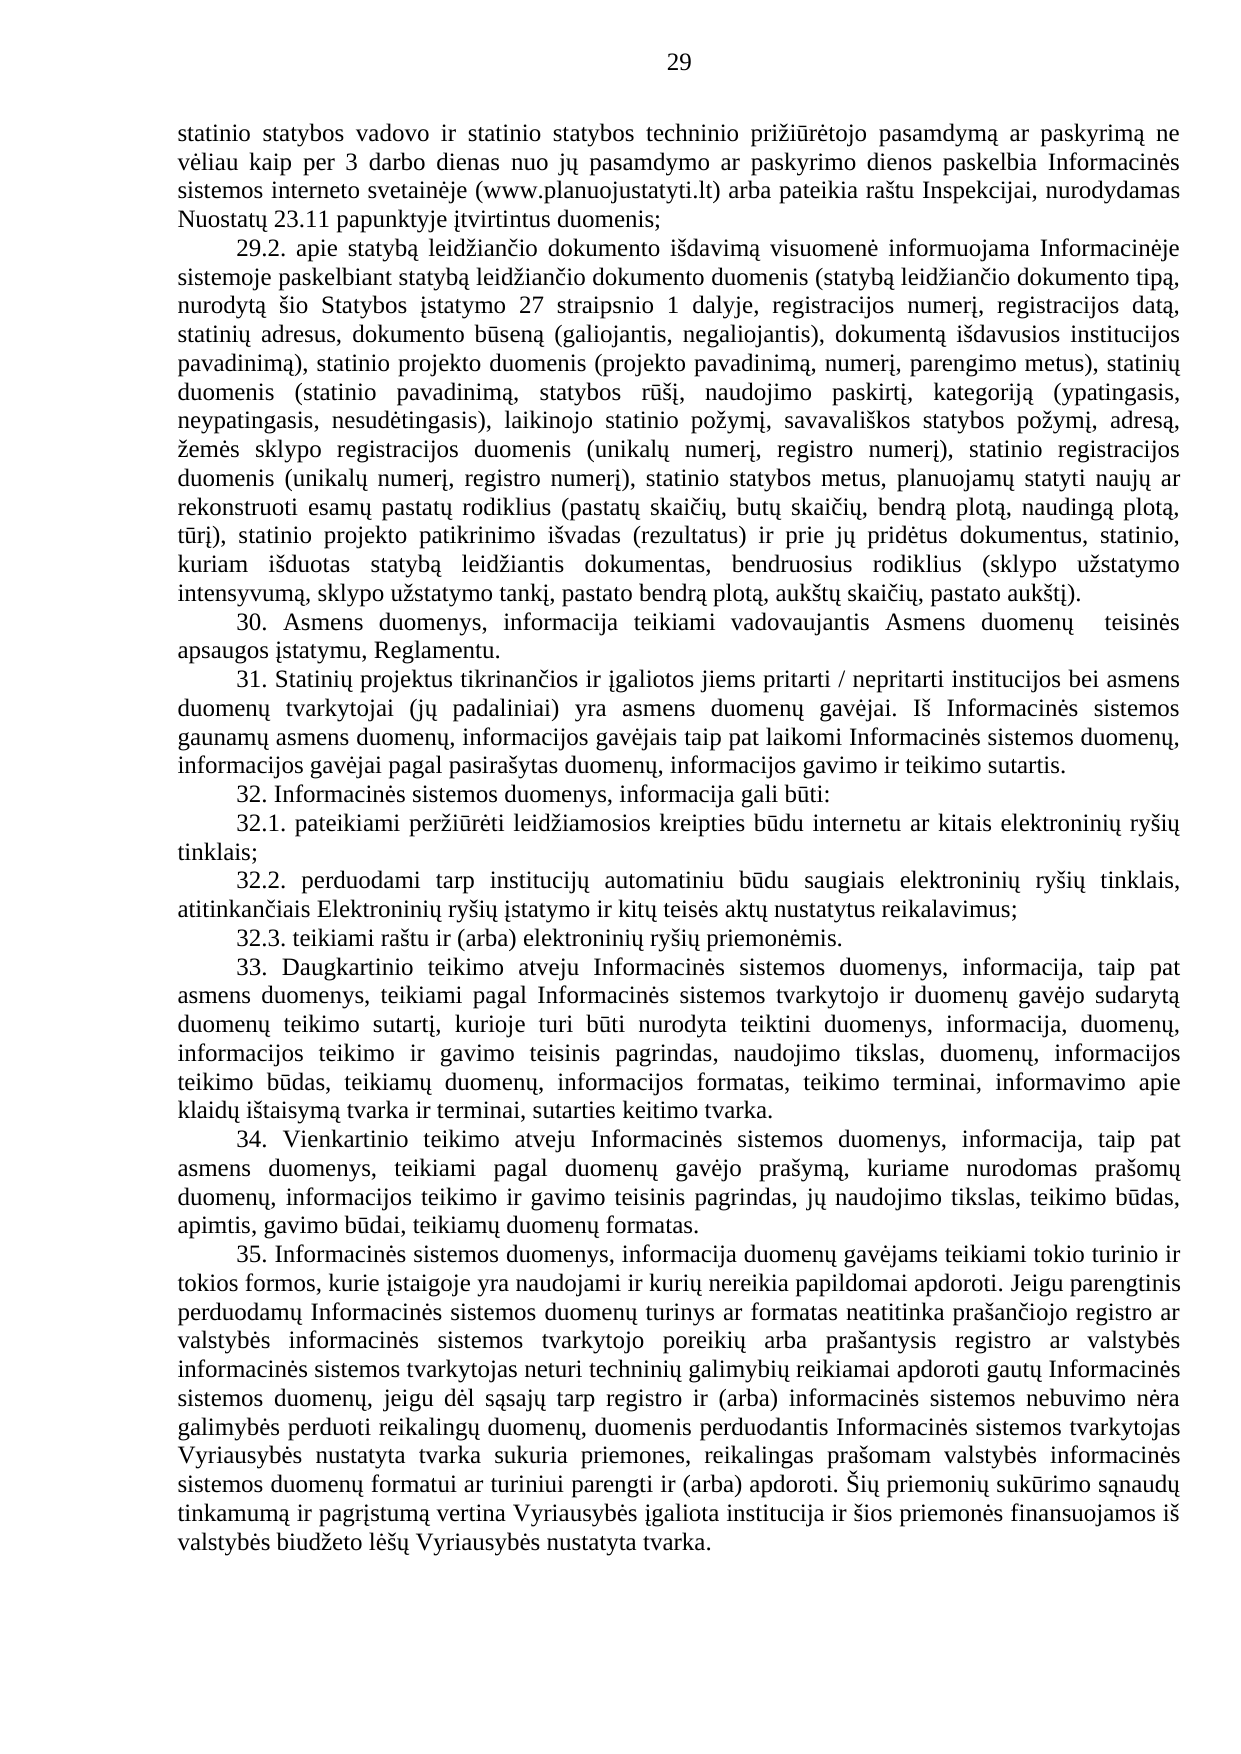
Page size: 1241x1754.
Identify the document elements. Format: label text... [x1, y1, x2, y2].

text 32.1. pateikiami peržiūrėti leidžiamosios kreipties būdu internetu ar kitais elektroninių ryšių tinklais; [177, 808, 1181, 866]
text 32.2. perduodami tarp institucijų automatiniu būdu saugiais elektroninių ryšių tinklais, atitinkančiais Elektroninių ryšių įstatymo ir kitų teisės aktų nustatytus reikalavimus; [177, 866, 1181, 923]
text 32.3. teikiami raštu ir (arba) elektroninių ryšių priemonėmis. [177, 923, 1181, 952]
text 29.2. apie statybą leidžiančio dokumento išdavimą visuomenė informuojama Informacinėje sistemoje paskelbiant statybą leidžiančio dokumento duomenis (statybą leidžiančio dokumento tipą, nurodytą šio Statybos įstatymo 27 straipsnio 1 dalyje, registracijos numerį, registracijos datą, statinių adresus, dokumento būseną (galiojantis, negaliojantis), dokumentą išdavusios institucijos pavadinimą), statinio projekto duomenis (projekto pavadinimą, numerį, parengimo metus), statinių duomenis (statinio pavadinimą, statybos rūšį, naudojimo paskirtį, kategoriją (ypatingasis, neypatingasis, nesudėtingasis), laikinojo statinio požymį, savavališkos statybos požymį, adresą, žemės sklypo registracijos duomenis (unikalų numerį, registro numerį), statinio registracijos duomenis (unikalų numerį, registro numerį), statinio statybos metus, planuojamų statyti naujų ar rekonstruoti esamų pastatų rodiklius (pastatų skaičių, butų skaičių, bendrą plotą, naudingą plotą, tūrį), statinio projekto patikrinimo išvadas (rezultatus) ir prie jų pridėtus dokumentus, statinio, kuriam išduotas statybą leidžiantis dokumentas, bendruosius rodiklius (sklypo užstatymo intensyvumą, sklypo užstatymo tankį, pastato bendrą plotą, aukštų skaičių, pastato aukštį). [177, 233, 1181, 607]
text 31. Statinių projektus tikrinančios ir įgaliotos jiems pritarti / nepritarti institucijos bei asmens duomenų tvarkytojai (jų padaliniai) yra asmens duomenų gavėjai. Iš Informacinės sistemos gaunamų asmens duomenų, informacijos gavėjais taip pat laikomi Informacinės sistemos duomenų, informacijos gavėjai pagal pasirašytas duomenų, informacijos gavimo ir teikimo sutartis. [177, 664, 1181, 779]
text 34. Vienkartinio teikimo atveju Informacinės sistemos duomenys, informacija, taip pat asmens duomenys, teikiami pagal duomenų gavėjo prašymą, kuriame nurodomas prašomų duomenų, informacijos teikimo ir gavimo teisinis pagrindas, jų naudojimo tikslas, teikimo būdas, apimtis, gavimo būdai, teikiamų duomenų formatas. [177, 1124, 1181, 1239]
text 33. Daugkartinio teikimo atveju Informacinės sistemos duomenys, informacija, taip pat asmens duomenys, teikiami pagal Informacinės sistemos tvarkytojo ir duomenų gavėjo sudarytą duomenų teikimo sutartį, kurioje turi būti nurodyta teiktini duomenys, informacija, duomenų, informacijos teikimo ir gavimo teisinis pagrindas, naudojimo tikslas, duomenų, informacijos teikimo būdas, teikiamų duomenų, informacijos formatas, teikimo terminai, informavimo apie klaidų ištaisymą tvarka ir terminai, sutarties keitimo tvarka. [177, 952, 1181, 1124]
text 32. Informacinės sistemos duomenys, informacija gali būti: [177, 779, 1181, 808]
text 35. Informacinės sistemos duomenys, informacija duomenų gavėjams teikiami tokio turinio ir tokios formos, kurie įstaigoje yra naudojami ir kurių nereikia papildomai apdoroti. Jeigu parengtinis perduodamų Informacinės sistemos duomenų turinys ar formatas neatitinka prašančiojo registro ar valstybės informacinės sistemos tvarkytojo poreikių arba prašantysis registro ar valstybės informacinės sistemos tvarkytojas neturi techninių galimybių reikiamai apdoroti gautų Informacinės sistemos duomenų, jeigu dėl sąsajų tarp registro ir (arba) informacinės sistemos nebuvimo nėra galimybės perduoti reikalingų duomenų, duomenis perduodantis Informacinės sistemos tvarkytojas Vyriausybės nustatyta tvarka sukuria priemones, reikalingas prašomam valstybės informacinės sistemos duomenų formatui ar turiniui parengti ir (arba) apdoroti. Šių priemonių sukūrimo sąnaudų tinkamumą ir pagrįstumą vertina Vyriausybės įgaliota institucija ir šios priemonės finansuojamos iš valstybės biudžeto lėšų Vyriausybės nustatyta tvarka. [177, 1239, 1181, 1556]
text 30. Asmens duomenys, informacija teikiami vadovaujantis Asmens duomenų teisinės apsaugos įstatymu, Reglamentu. [177, 607, 1181, 664]
text statinio statybos vadovo ir statinio statybos techninio prižiūrėtojo pasamdymą ar paskyrimą ne vėliau kaip per 3 darbo dienas nuo jų pasamdymo ar paskyrimo dienos paskelbia Informacinės sistemos interneto svetainėje (www.planuojustatyti.lt) arba pateikia raštu Inspekcijai, nurodydamas Nuostatų 23.11 papunktyje įtvirtintus duomenis; [177, 118, 1181, 233]
